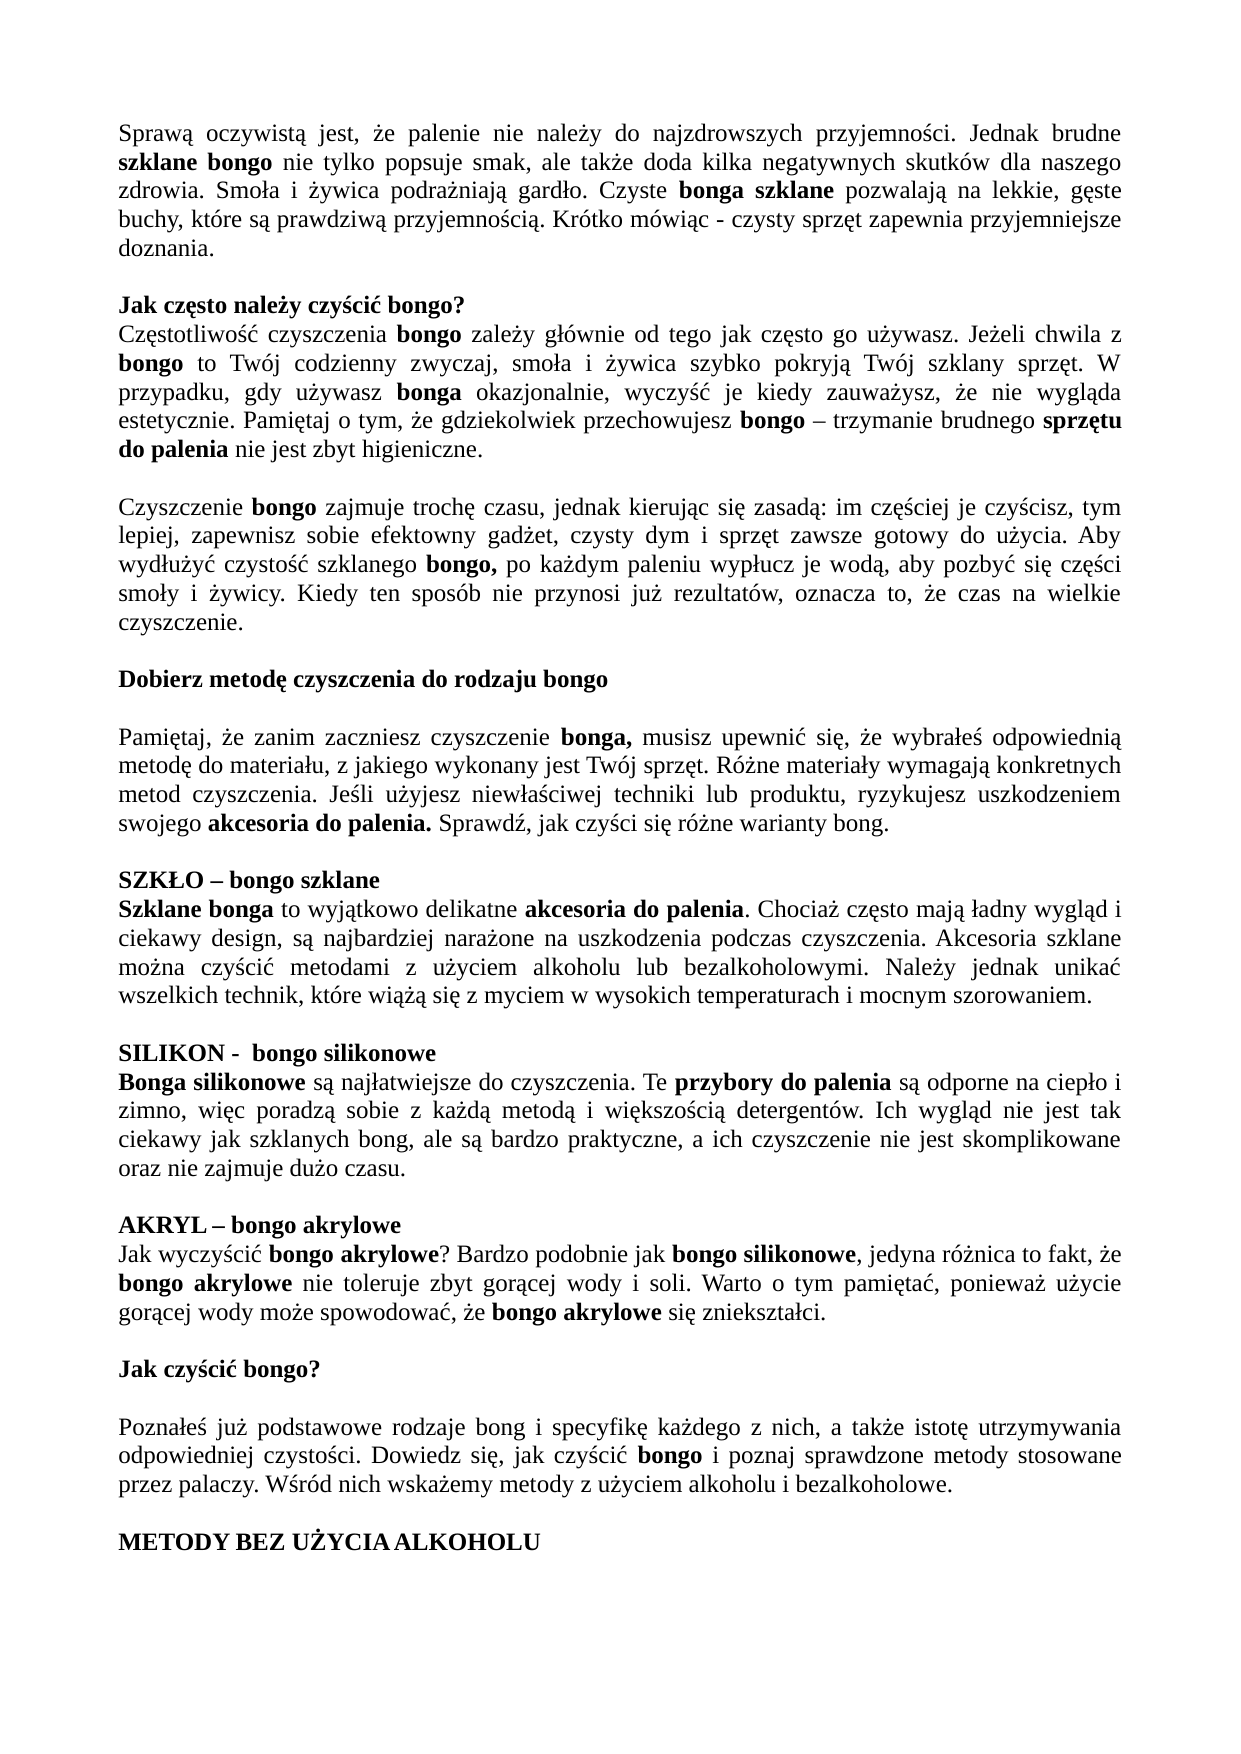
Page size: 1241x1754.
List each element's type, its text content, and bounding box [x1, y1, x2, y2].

text SILIKON - bongo silikonowe [118, 1038, 1122, 1067]
text Szklane bonga to wyjątkowo delikatne akcesoria do palenia. Chociaż często mają ładny wygląd i ciekawy design, są najbardziej narażone na uszkodzenia podczas czyszczenia. Akcesoria szklane można czyścić metodami z użyciem alkoholu lub bezalkoholowymi. Należy jednak unikać wszelkich technik, które wiążą się z myciem w wysokich temperaturach i mocnym szorowaniem. [118, 894, 1122, 1009]
text SZKŁO – bongo szklane [118, 866, 1122, 894]
text Jak czyścić bongo? [118, 1354, 1122, 1383]
text Częstotliwość czyszczenia bongo zależy głównie od tego jak często go używasz. Jeżeli chwila z bongo to Twój codzienny zwyczaj, smoła i żywica szybko pokryją Twój szklany sprzęt. W przypadku, gdy używasz bonga okazjonalnie, wyczyść je kiedy zauważysz, że nie wygląda estetycznie. Pamiętaj o tym, że gdziekolwiek przechowujesz bongo – trzymanie brudnego sprzętu do palenia nie jest zbyt higieniczne. [118, 319, 1122, 463]
text Jak często należy czyścić bongo? [118, 291, 1122, 319]
text Sprawą oczywistą jest, że palenie nie należy do najzdrowszych przyjemności. Jednak brudne szklane bongo nie tylko popsuje smak, ale także doda kilka negatywnych skutków dla naszego zdrowia. Smoła i żywica podrażniają gardło. Czyste bonga szklane pozwalają na lekkie, gęste buchy, które są prawdziwą przyjemnością. Krótko mówiąc - czysty sprzęt zapewnia przyjemniejsze doznania. [118, 118, 1122, 262]
text Dobierz metodę czyszczenia do rodzaju bongo [118, 664, 1122, 693]
text METODY BEZ UŻYCIA ALKOHOLU [118, 1527, 1122, 1556]
text Jak wyczyścić bongo akrylowe? Bardzo podobnie jak bongo silikonowe, jedyna różnica to fakt, że bongo akrylowe nie toleruje zbyt gorącej wody i soli. Warto o tym pamiętać, ponieważ użycie gorącej wody może spowodować, że bongo akrylowe się zniekształci. [118, 1239, 1122, 1326]
text Poznałeś już podstawowe rodzaje bong i specyfikę każdego z nich, a także istotę utrzymywania odpowiedniej czystości. Dowiedz się, jak czyścić bongo i poznaj sprawdzone metody stosowane przez palaczy. Wśród nich wskażemy metody z użyciem alkoholu i bezalkoholowe. [118, 1412, 1122, 1498]
text Bonga silikonowe są najłatwiejsze do czyszczenia. Te przybory do palenia są odporne na ciepło i zimno, więc poradzą sobie z każdą metodą i większością detergentów. Ich wygląd nie jest tak ciekawy jak szklanych bong, ale są bardzo praktyczne, a ich czyszczenie nie jest skomplikowane oraz nie zajmuje dużo czasu. [118, 1067, 1122, 1182]
text Czyszczenie bongo zajmuje trochę czasu, jednak kierując się zasadą: im częściej je czyścisz, tym lepiej, zapewnisz sobie efektowny gadżet, czysty dym i sprzęt zawsze gotowy do użycia. Aby wydłużyć czystość szklanego bongo, po każdym paleniu wypłucz je wodą, aby pozbyć się części smoły i żywicy. Kiedy ten sposób nie przynosi już rezultatów, oznacza to, że czas na wielkie czyszczenie. [118, 492, 1122, 636]
text AKRYL – bongo akrylowe [118, 1211, 1122, 1239]
text Pamiętaj, że zanim zaczniesz czyszczenie bonga, musisz upewnić się, że wybrałeś odpowiednią metodę do materiału, z jakiego wykonany jest Twój sprzęt. Różne materiały wymagają konkretnych metod czyszczenia. Jeśli użyjesz niewłaściwej techniki lub produktu, ryzykujesz uszkodzeniem swojego akcesoria do palenia. Sprawdź, jak czyści się różne warianty bong. [118, 722, 1122, 837]
